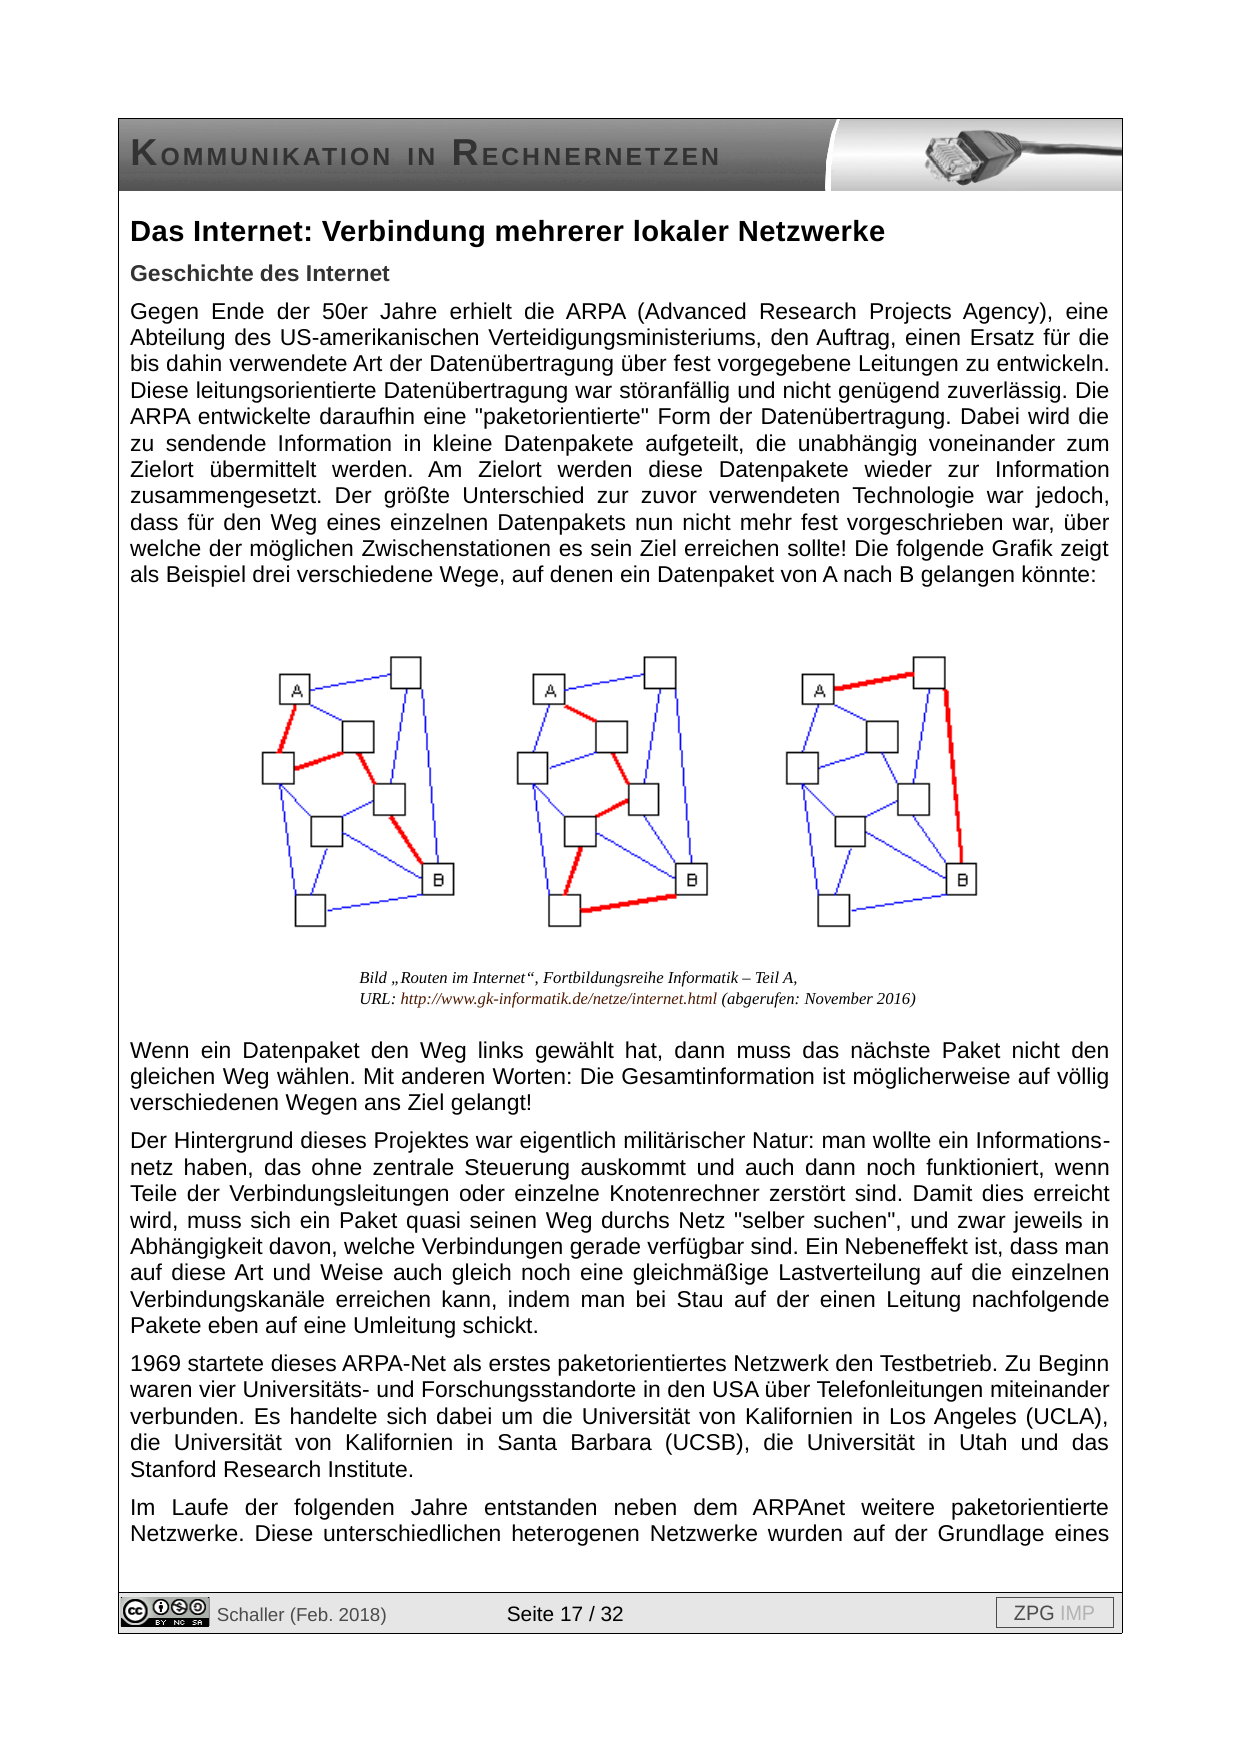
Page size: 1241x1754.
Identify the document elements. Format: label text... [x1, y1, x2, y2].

picture [119, 119, 1122, 191]
text 1969 startete dieses ARPA-Net als erstes paketorientiertes Netzwerk den Testbetrieb. Zu Beginn waren vier Universitäts- und Forschungsstandorte in den USA über Telefonleitungen miteinander verbunden. Es handelte sich dabei um die Universität von Kalifornien in Los Angeles (UCLA), die Universität von Kalifornien in Santa Barbara (UCSB), die Universität in Utah und das Stanford Research Institute. [130, 1350, 1110, 1482]
text Der Hintergrund dieses Projektes war eigentlich militärischer Natur: man wollte ein Informations­netz haben, das ohne zentrale Steuerung auskommt und auch dann noch funktioniert, wenn Teile der Verbindungsleitungen oder einzelne Knotenrechner zerstört sind. Damit dies erreicht wird, muss sich ein Paket quasi seinen Weg durchs Netz "selber suchen", und zwar jeweils in Abhängigkeit davon, welche Verbindungen gerade verfügbar sind. Ein Nebeneffekt ist, dass man auf diese Art und Weise auch gleich noch eine gleichmäßige Lastverteilung auf die einzelnen Verbindungskanäle erreichen kann, indem man bei Stau auf der einen Leitung nachfolgende Pakete eben auf eine Umleitung schickt. [130, 1127, 1110, 1338]
text Geschichte des Internet [130, 259, 1110, 286]
text Bild „Routen im Internet“, Fortbildungsreihe Informatik – Teil A, URL: http://www.gk-informatik.de/netze/internet.html (abgerufen: November 2016) [209, 960, 1031, 1037]
text Das Internet: Verbindung mehrerer lokaler Netzwerke [130, 214, 1110, 248]
text Im Laufe der folgenden Jahre entstanden neben dem ARPAnet weitere paketorientierte Netzwerke. Diese unterschiedlichen heterogenen Netzwerke wurden auf der Grundlage eines [130, 1494, 1110, 1546]
picture [209, 627, 1032, 960]
text Gegen Ende der 50er Jahre erhielt die ARPA (Advanced Research Projects Agency), eine Abteilung des US-amerikanischen Verteidigungsministeriums, den Auftrag, einen Ersatz für die bis dahin verwendete Art der Datenübertragung über fest vorgegebene Leitungen zu entwickeln. Diese leitungsorientierte Datenübertragung war störanfällig und nicht genügend zuverlässig. Die ARPA entwickelte daraufhin eine "paketorientierte" Form der Datenübertragung. Dabei wird die zu sendende Information in kleine Datenpakete aufgeteilt, die unabhängig voneinander zum Zielort übermittelt werden. Am Zielort werden diese Datenpakete wieder zur Information zusammengesetzt. Der größte Unterschied zur zuvor verwendeten Technologie war jedoch, dass für den Weg eines einzelnen Datenpakets nun nicht mehr fest vorgeschrieben war, über welche der möglichen Zwischenstationen es sein Ziel erreichen sollte! Die folgende Grafik zeigt als Beispiel drei verschiedene Wege, auf denen ein Datenpaket von A nach B gelangen könnte: [130, 298, 1110, 588]
text Wenn ein Datenpaket den Weg links gewählt hat, dann muss das nächste Paket nicht den gleichen Weg wählen. Mit anderen Worten: Die Gesamtinformation ist möglicherweise auf völlig verschiedenen Wegen ans Ziel gelangt! [130, 599, 1110, 1116]
picture [120, 1597, 210, 1627]
